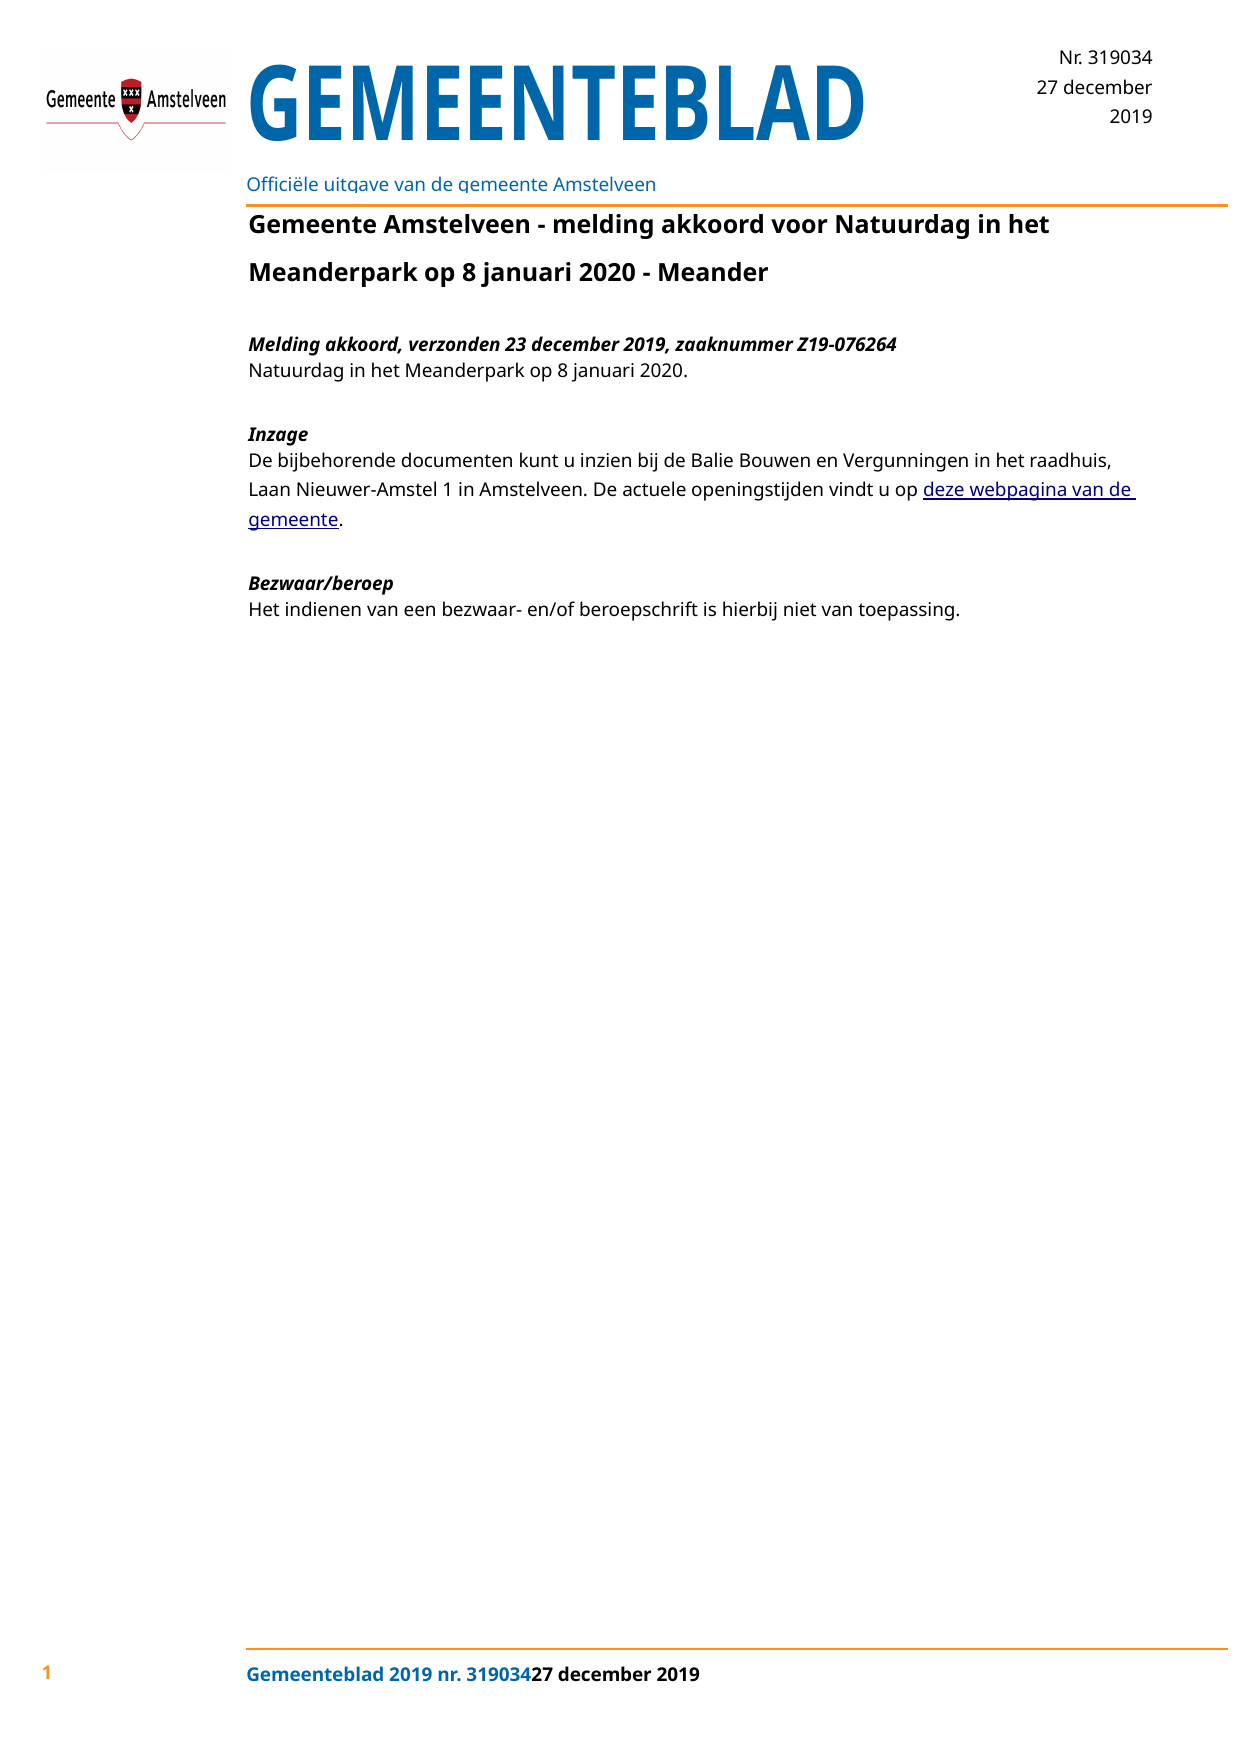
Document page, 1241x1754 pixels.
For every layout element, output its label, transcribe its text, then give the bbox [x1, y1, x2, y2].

text De bijbehorende documenten kunt u inzien bij de Balie Bouwen en Vergunningen in het raadhuis, Laan Nieuwer-Amstel 1 in Amstelveen. De actuele openingstijden vindt u op deze webpagina van de gemeente. [248, 447, 1152, 532]
text Inzage [248, 421, 1152, 447]
text Natuurdag in het Meanderpark op 8 januari 2020. [248, 357, 1152, 383]
text Het indienen van een bezwaar- en/of beroepschrift is hierbij niet van toepassing. [248, 596, 1152, 621]
text Gemeente Amstelveen - melding akkoord voor Natuurdag in het Meanderpark op 8 januari 2020 - Meander [248, 207, 1152, 288]
picture [41, 47, 231, 172]
text Bezwaar/beroep [248, 570, 1152, 596]
text Melding akkoord, verzonden 23 december 2019, zaaknummer Z19-076264 [248, 331, 1152, 357]
